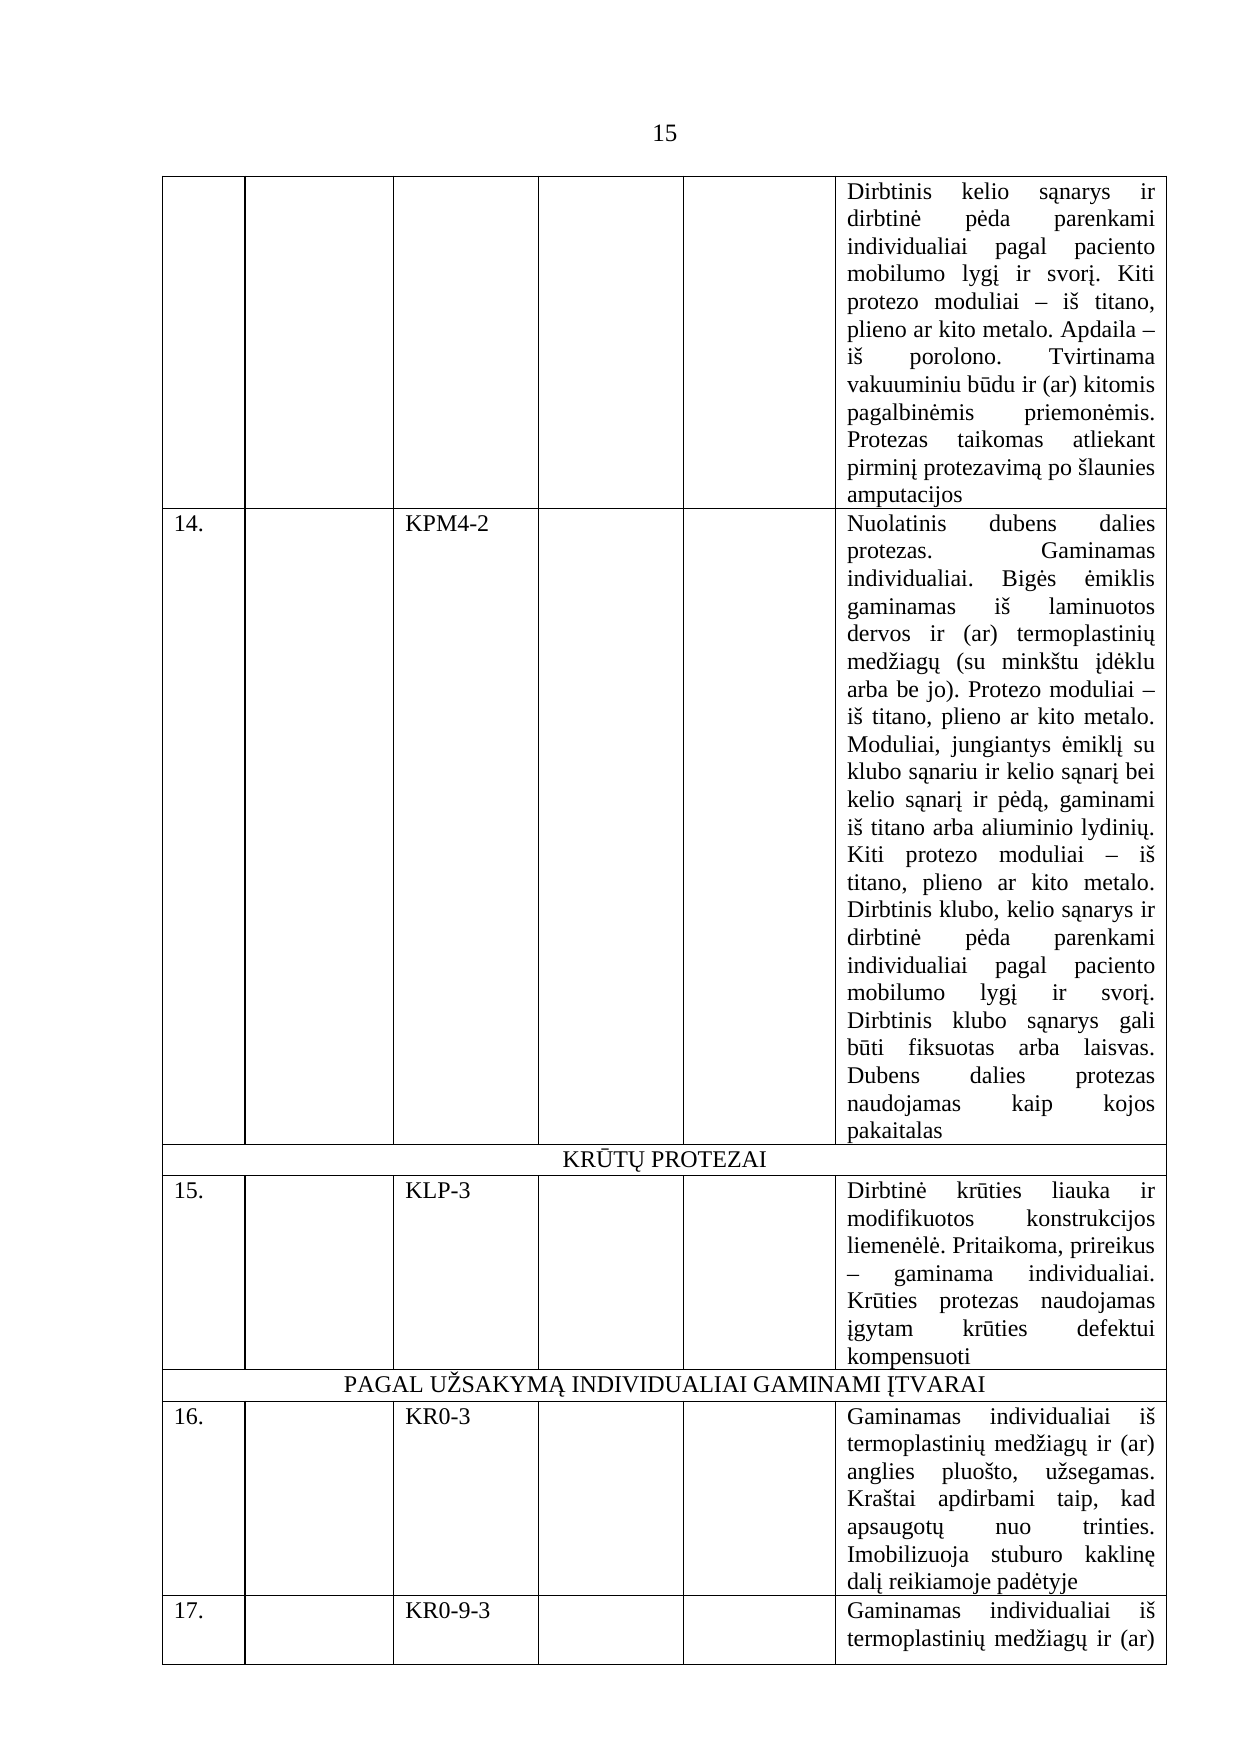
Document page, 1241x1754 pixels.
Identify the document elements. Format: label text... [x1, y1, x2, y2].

table_cell [539, 1176, 683, 1369]
table_cell Dirbtinė krūties liauka ir modifikuotos konstrukcijos liemenėlė. Pritaikoma, prireikus ‒ gaminama individualiai. Krūties protezas naudojamas įgytam krūties defektui kompensuoti [836, 1176, 1166, 1369]
table_cell KR0-3 [394, 1402, 538, 1595]
table_cell Nuolatinis dubens dalies protezas. Gaminamas individualiai. Bigės ėmiklis gaminamas iš laminuotos dervos ir (ar) termoplastinių medžiagų (su minkštu įdėklu arba be jo). Protezo moduliai – iš titano, plieno ar kito metalo. Moduliai, jungiantys ėmiklį su klubo sąnariu ir kelio sąnarį bei kelio sąnarį ir pėdą, gaminami iš titano arba aliuminio lydinių. Kiti protezo moduliai – iš titano, plieno ar kito metalo. Dirbtinis klubo, kelio sąnarys ir dirbtinė pėda parenkami individualiai pagal paciento mobilumo lygį ir svorį. Dirbtinis klubo sąnarys gali būti fiksuotas arba laisvas. Dubens dalies protezas naudojamas kaip kojos pakaitalas [836, 509, 1166, 1144]
table_cell 15. [163, 1176, 244, 1369]
table_cell [684, 509, 835, 1144]
table_cell PAGAL UŽSAKYMĄ INDIVIDUALIAI GAMINAMI ĮTVARAI [163, 1370, 1166, 1401]
table_cell 17. [163, 1596, 244, 1664]
table_cell [163, 177, 244, 508]
table_cell [539, 509, 683, 1144]
table_cell [539, 1402, 683, 1595]
table_cell [246, 177, 393, 508]
table_cell [246, 1176, 393, 1369]
table_cell 14. [163, 509, 244, 1144]
table_cell [246, 1596, 393, 1664]
table_cell [539, 1596, 683, 1664]
table_cell KPM4-2 [394, 509, 538, 1144]
table_cell [684, 177, 835, 508]
table_cell Dirbtinis kelio sąnarys ir dirbtinė pėda parenkami individualiai pagal paciento mobilumo lygį ir svorį. Kiti protezo moduliai – iš titano, plieno ar kito metalo. Apdaila – iš porolono. Tvirtinama vakuuminiu būdu ir (ar) kitomis pagalbinėmis priemonėmis. Protezas taikomas atliekant pirminį protezavimą po šlaunies amputacijos [836, 177, 1166, 508]
table_cell KR0-9-3 [394, 1596, 538, 1664]
table_cell 16. [163, 1402, 244, 1595]
table_cell [684, 1596, 835, 1664]
table_cell KLP-3 [394, 1176, 538, 1369]
table_cell Gaminamas individualiai iš termoplastinių medžiagų ir (ar) anglies pluošto, užsegamas. Kraštai apdirbami taip, kad apsaugotų nuo trinties. Imobilizuoja stuburo kaklinę dalį reikiamoje padėtyje [836, 1402, 1166, 1595]
table_cell [246, 1402, 393, 1595]
table_cell [684, 1176, 835, 1369]
table_cell KRŪTŲ PROTEZAI [163, 1145, 1166, 1175]
table_cell Gaminamas individualiai iš termoplastinių medžiagų ir (ar) [836, 1596, 1166, 1664]
table_cell [684, 1402, 835, 1595]
table_cell [394, 177, 538, 508]
table_cell [246, 509, 393, 1144]
table_cell [539, 177, 683, 508]
